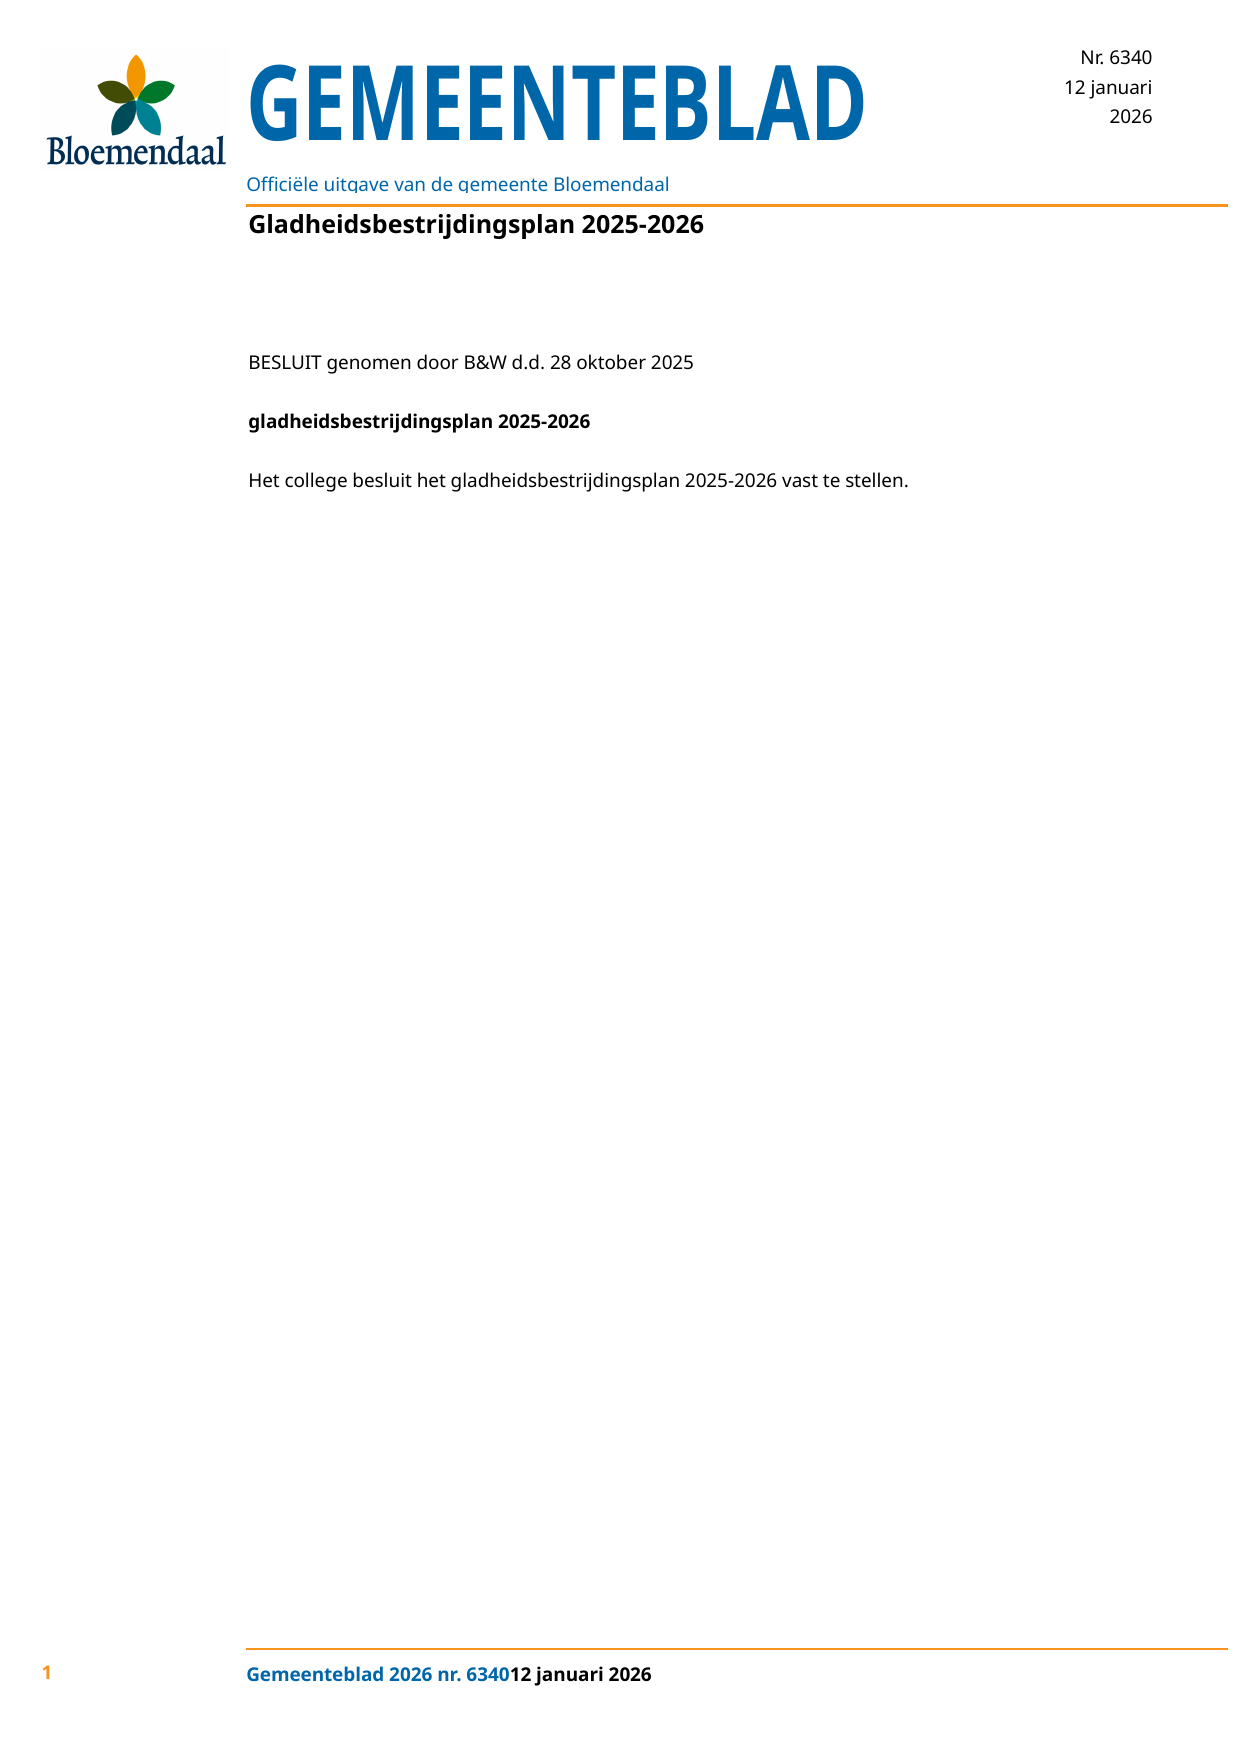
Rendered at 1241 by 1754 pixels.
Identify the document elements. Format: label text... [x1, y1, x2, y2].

picture [41, 47, 231, 172]
text gladheidsbestrijdingsplan 2025-2026 [248, 408, 1152, 434]
text BESLUIT genomen door B&W d.d. 28 oktober 2025 [248, 349, 1152, 375]
text Gladheidsbestrijdingsplan 2025-2026 [248, 207, 1152, 241]
text Het college besluit het gladheidsbestrijdingsplan 2025-2026 vast te stellen. [248, 467, 1152, 493]
